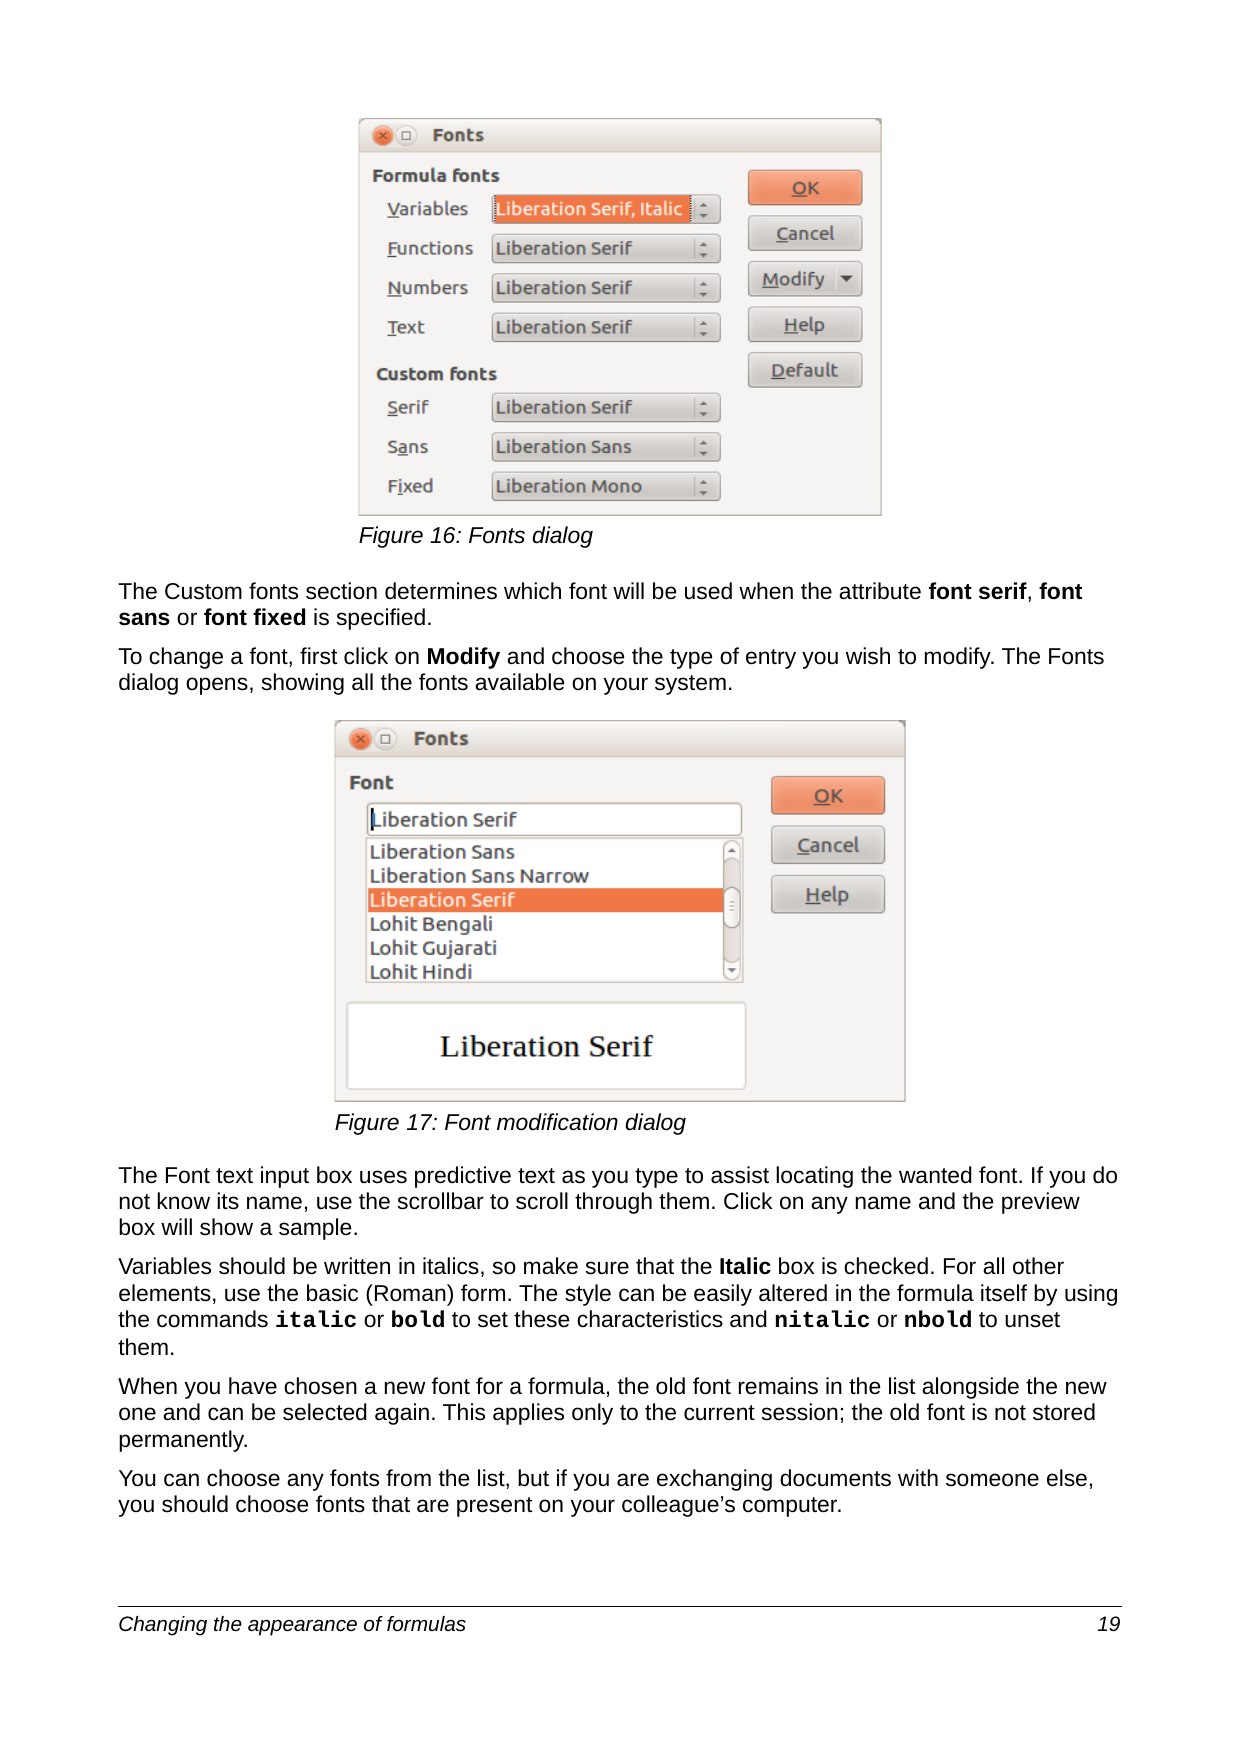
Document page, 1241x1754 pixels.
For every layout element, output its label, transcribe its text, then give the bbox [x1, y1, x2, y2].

text Figure 17: Font modification dialog [334, 1108, 906, 1135]
text When you have chosen a new font for a formula, the old font remains in the list alongside the new one and can be selected again. This applies only to the current session; the old font is not stored permanently. [118, 1373, 1122, 1452]
text You can choose any fonts from the list, but if you are exchanging documents with someone else, you should choose fonts that are present on your colleague’s computer. [118, 1464, 1122, 1517]
list To change a font, first click on Modify and choose the type of entry you wish to modify. The Fonts dialog opens, showing all the fonts available on your system. [118, 643, 1122, 696]
text The Custom fonts section determines which font will be used when the attribute font serif, font sans or font fixed is specified. [118, 578, 1122, 631]
text Figure 16: Fonts dialog [358, 522, 882, 548]
text The Font text input box uses predictive text as you type to assist locating the wanted font. If you do not know its name, use the scrollbar to scroll through them. Click on any name and the preview box will show a sample. [118, 1162, 1122, 1241]
text Variables should be written in italics, so make sure that the Italic box is checked. For all other elements, use the basic (Roman) form. The style can be easily altered in the formula itself by using the commands italic or bold to set these characteristics and nitalic or nbold to unset them. [118, 1253, 1122, 1361]
picture [358, 118, 882, 516]
picture [334, 720, 906, 1102]
